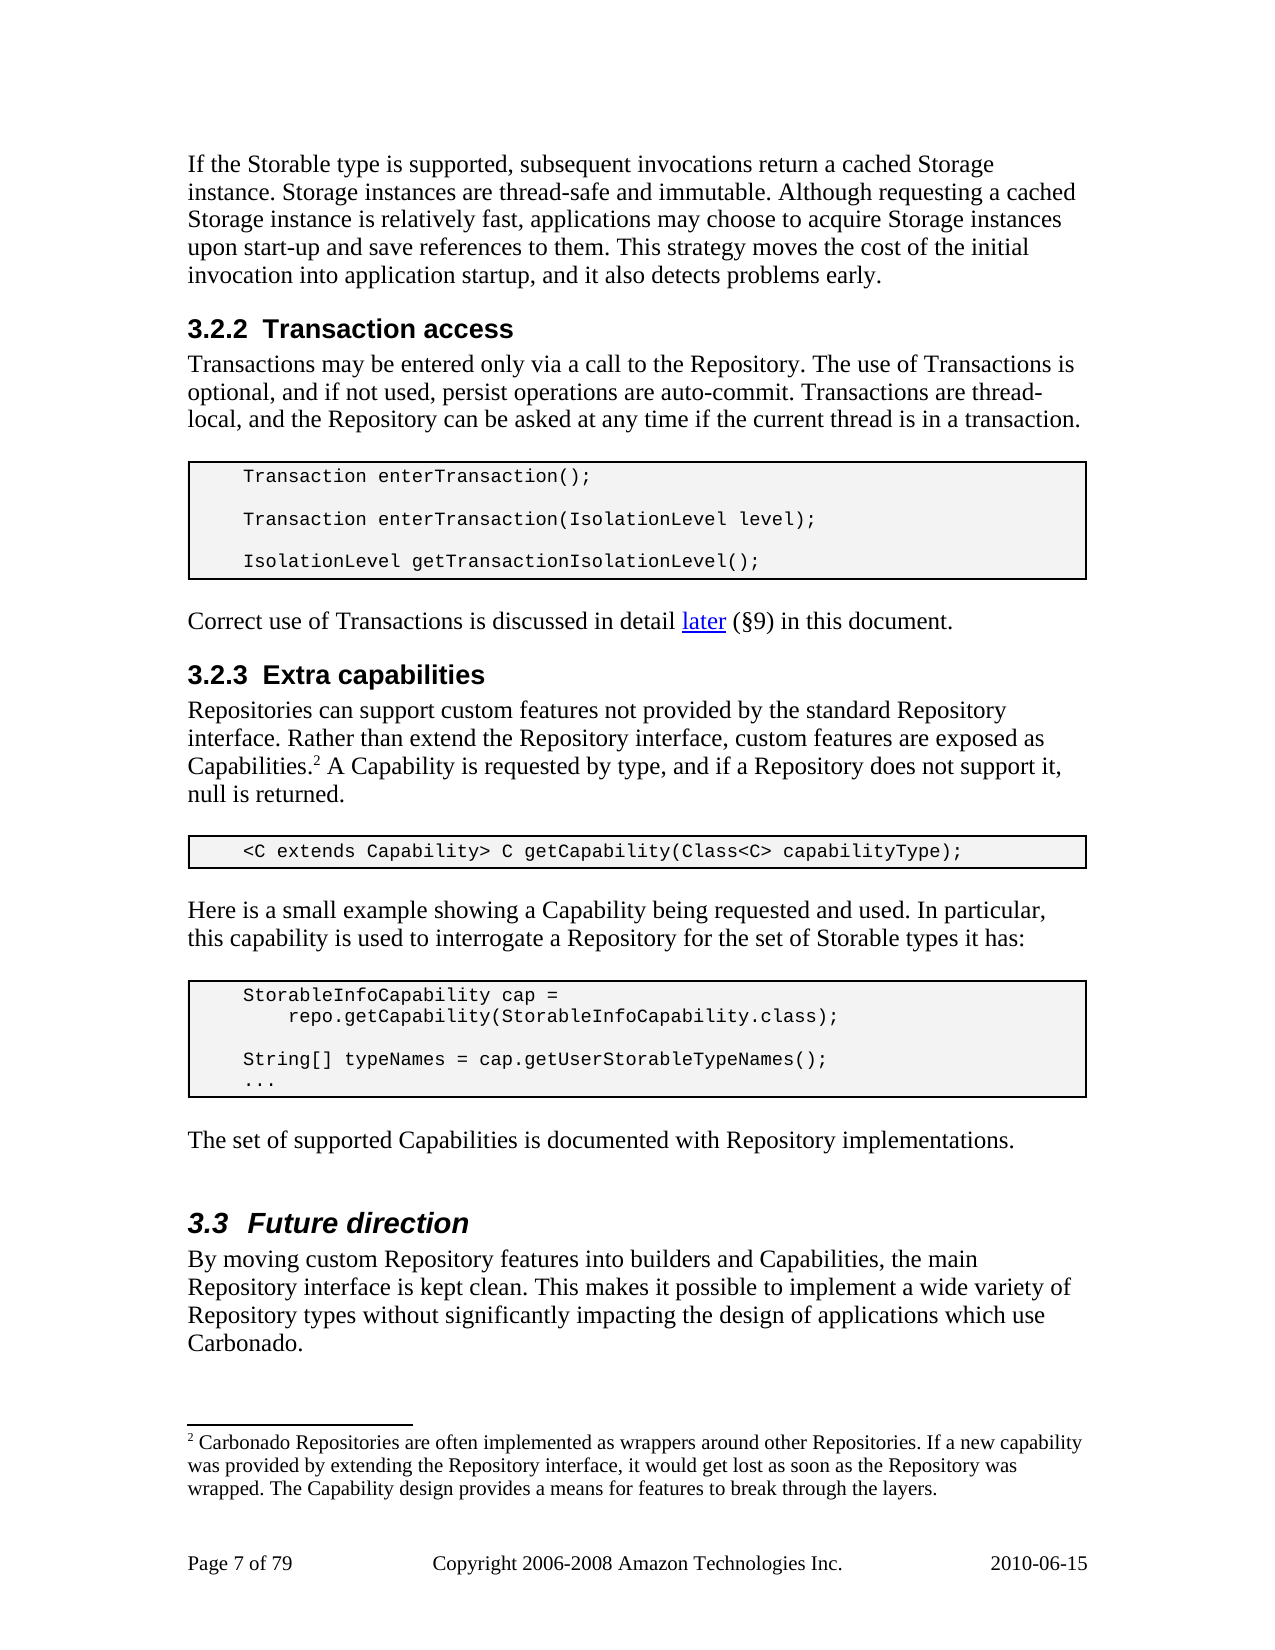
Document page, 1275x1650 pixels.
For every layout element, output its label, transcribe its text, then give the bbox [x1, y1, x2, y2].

subtitle Transaction access [187, 313, 1087, 344]
text repo.getCapability(StorableInfoCapability.class); [190, 1001, 1085, 1022]
text String[] typeNames = cap.getUserStorableTypeNames(); [190, 1043, 1085, 1065]
text By moving custom Repository features into builders and Capabilities, the main Repository interface is kept clean. This makes it possible to implement a wide variety of Repository types without significantly impacting the design of applications which use Carbonado. [187, 1246, 1087, 1356]
text Transaction enterTransaction(); [190, 463, 1085, 482]
text Transaction enterTransaction(IsolationLevel level); [190, 503, 1085, 525]
text The set of supported Capabilities is documented with Repository implementations. [187, 1126, 1087, 1154]
text ... [190, 1065, 1085, 1096]
text Transactions may be entered only via a call to the Repository. The use of Transactions is optional, and if not used, persist operations are auto-commit. Transactions are thread-local, and the Repository can be asked at any time if the current thread is in a transaction. [187, 350, 1087, 433]
text Repositories can support custom features not provided by the standard Repository interface. Rather than extend the Repository interface, custom features are exposed as Capabilities. A Capability is requested by type, and if a Repository does not support it, null is returned. [187, 697, 1087, 807]
text IsolationLevel getTransactionIsolationLevel(); [190, 546, 1085, 578]
text StorableInfoCapability cap = [190, 982, 1085, 1001]
text Correct use of Transactions is discussed in detail later (§9) in this document. [187, 607, 1087, 635]
text Here is a small example showing a Capability being requested and used. In particular, this capability is used to interrogate a Repository for the set of Storable types it has: [187, 897, 1087, 952]
text Carbonado Repositories are often implemented as wrappers around other Repositories. If a new capability was provided by extending the Repository interface, it would get lost as soon as the Repository was wrapped. The Capability design provides a means for features to break through the layers. [187, 1431, 1087, 1500]
subtitle Extra capabilities [187, 660, 1087, 690]
text If the Storable type is supported, subsequent invocations return a cached Storage instance. Storage instances are thread-safe and immutable. Although requesting a cached Storage instance is relatively fast, applications may choose to acquire Storage instances upon start-up and save references to them. This strategy moves the cost of the initial invocation into application startup, and it also detects problems early. [187, 150, 1087, 288]
text <C extends Capability> C getCapability(Class<C> capabilityType); [190, 837, 1085, 867]
subtitle Future direction [187, 1207, 1087, 1239]
